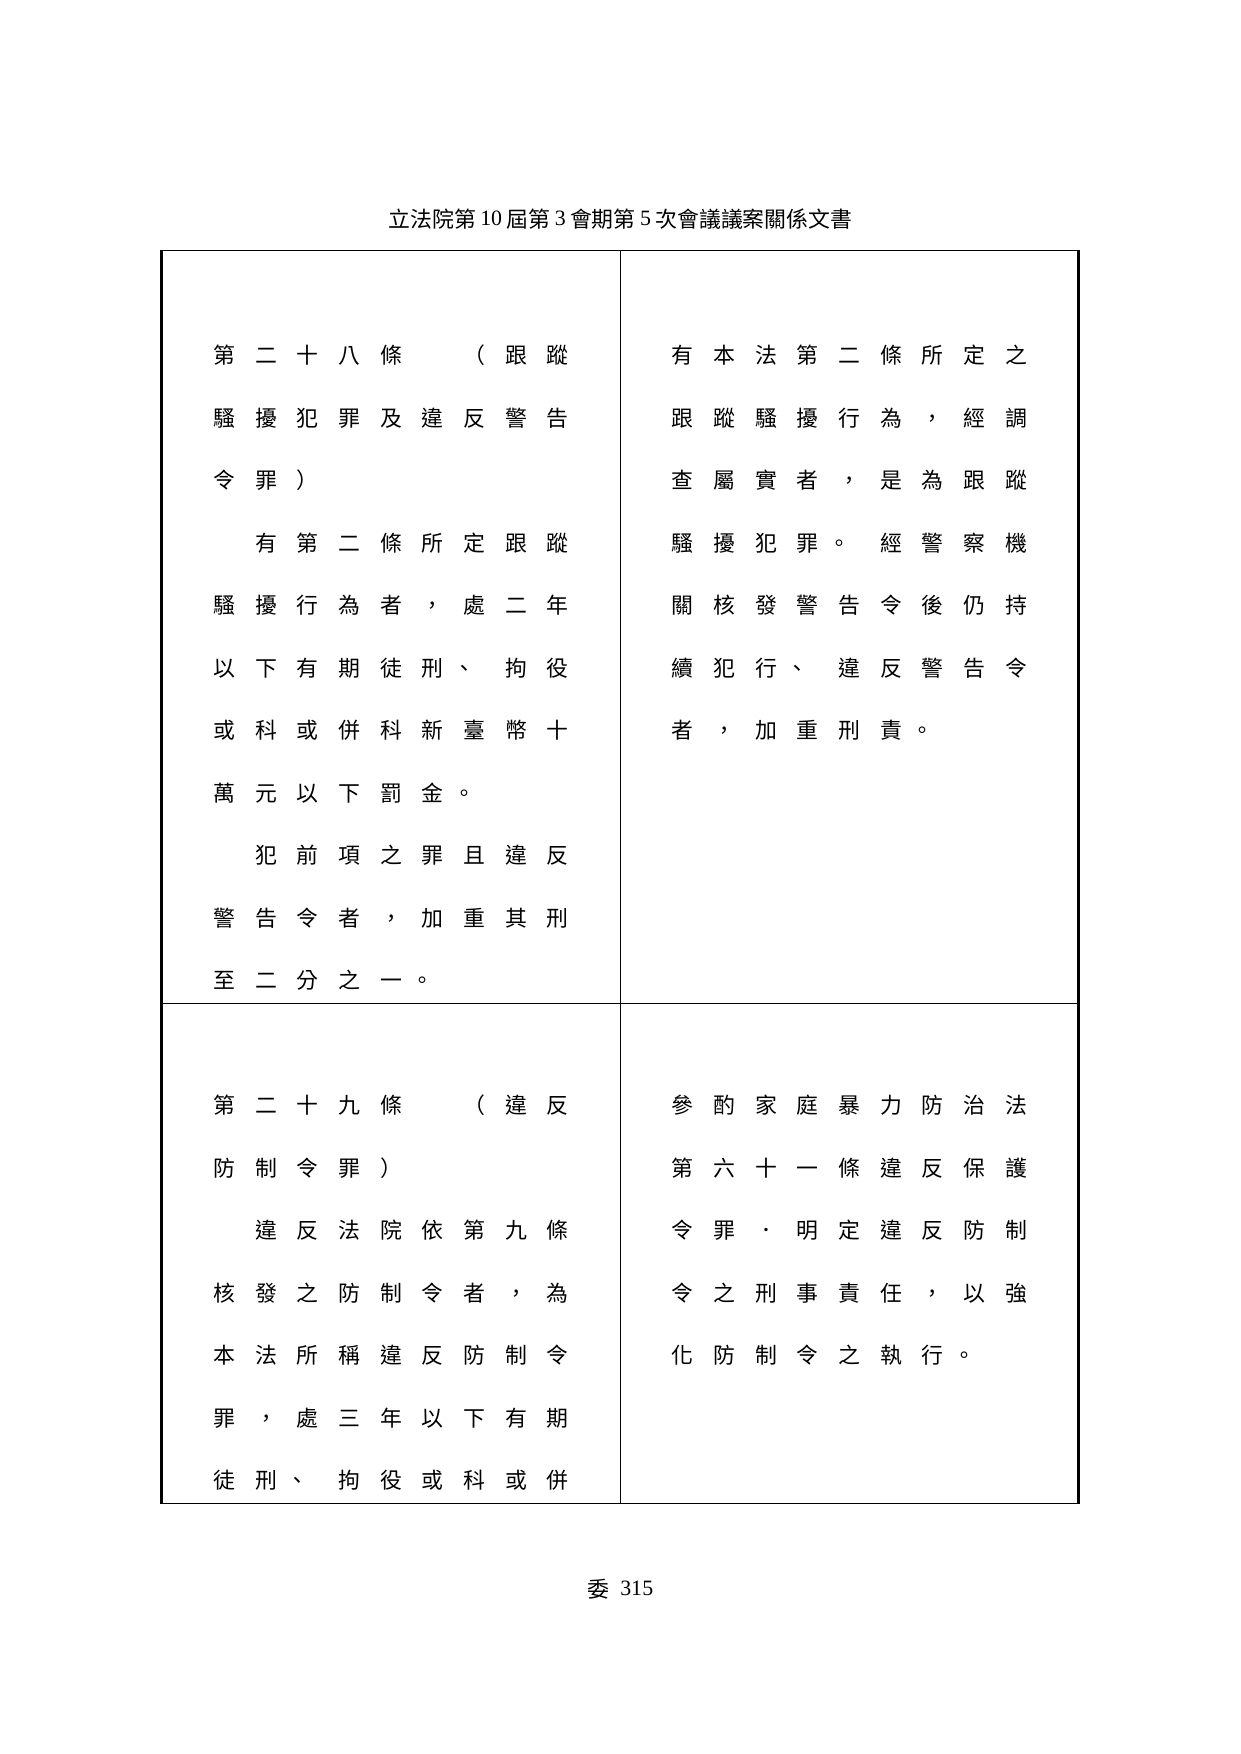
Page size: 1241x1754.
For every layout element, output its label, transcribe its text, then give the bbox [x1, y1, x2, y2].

table_cell 參酌家庭暴力防治法第六十一條違反保護令罪．明定違反防制令之刑事責任，以強化防制令之執行。 [621, 1004, 1077, 1503]
table_cell 第二十八條 （跟蹤騷擾犯罪及違反警告令罪） 有第二條所定跟蹤騷擾行為者，處二年以下有期徒刑、拘役或科或併科新臺幣十萬元以下罰金。 犯前項之罪且違反警告令者，加重其刑至二分之一。 [163, 251, 620, 1003]
table_cell 第二十九條 （違反防制令罪） 違反法院依第九條核發之防制令者，為本法所稱違反防制令罪，處三年以下有期徒刑、拘役或科或併 [163, 1004, 620, 1503]
table_cell 有本法第二條所定之跟蹤騷擾行為，經調查屬實者，是為跟蹤騷擾犯罪。經警察機關核發警告令後仍持續犯行、違反警告令者，加重刑責。 [621, 251, 1077, 1003]
